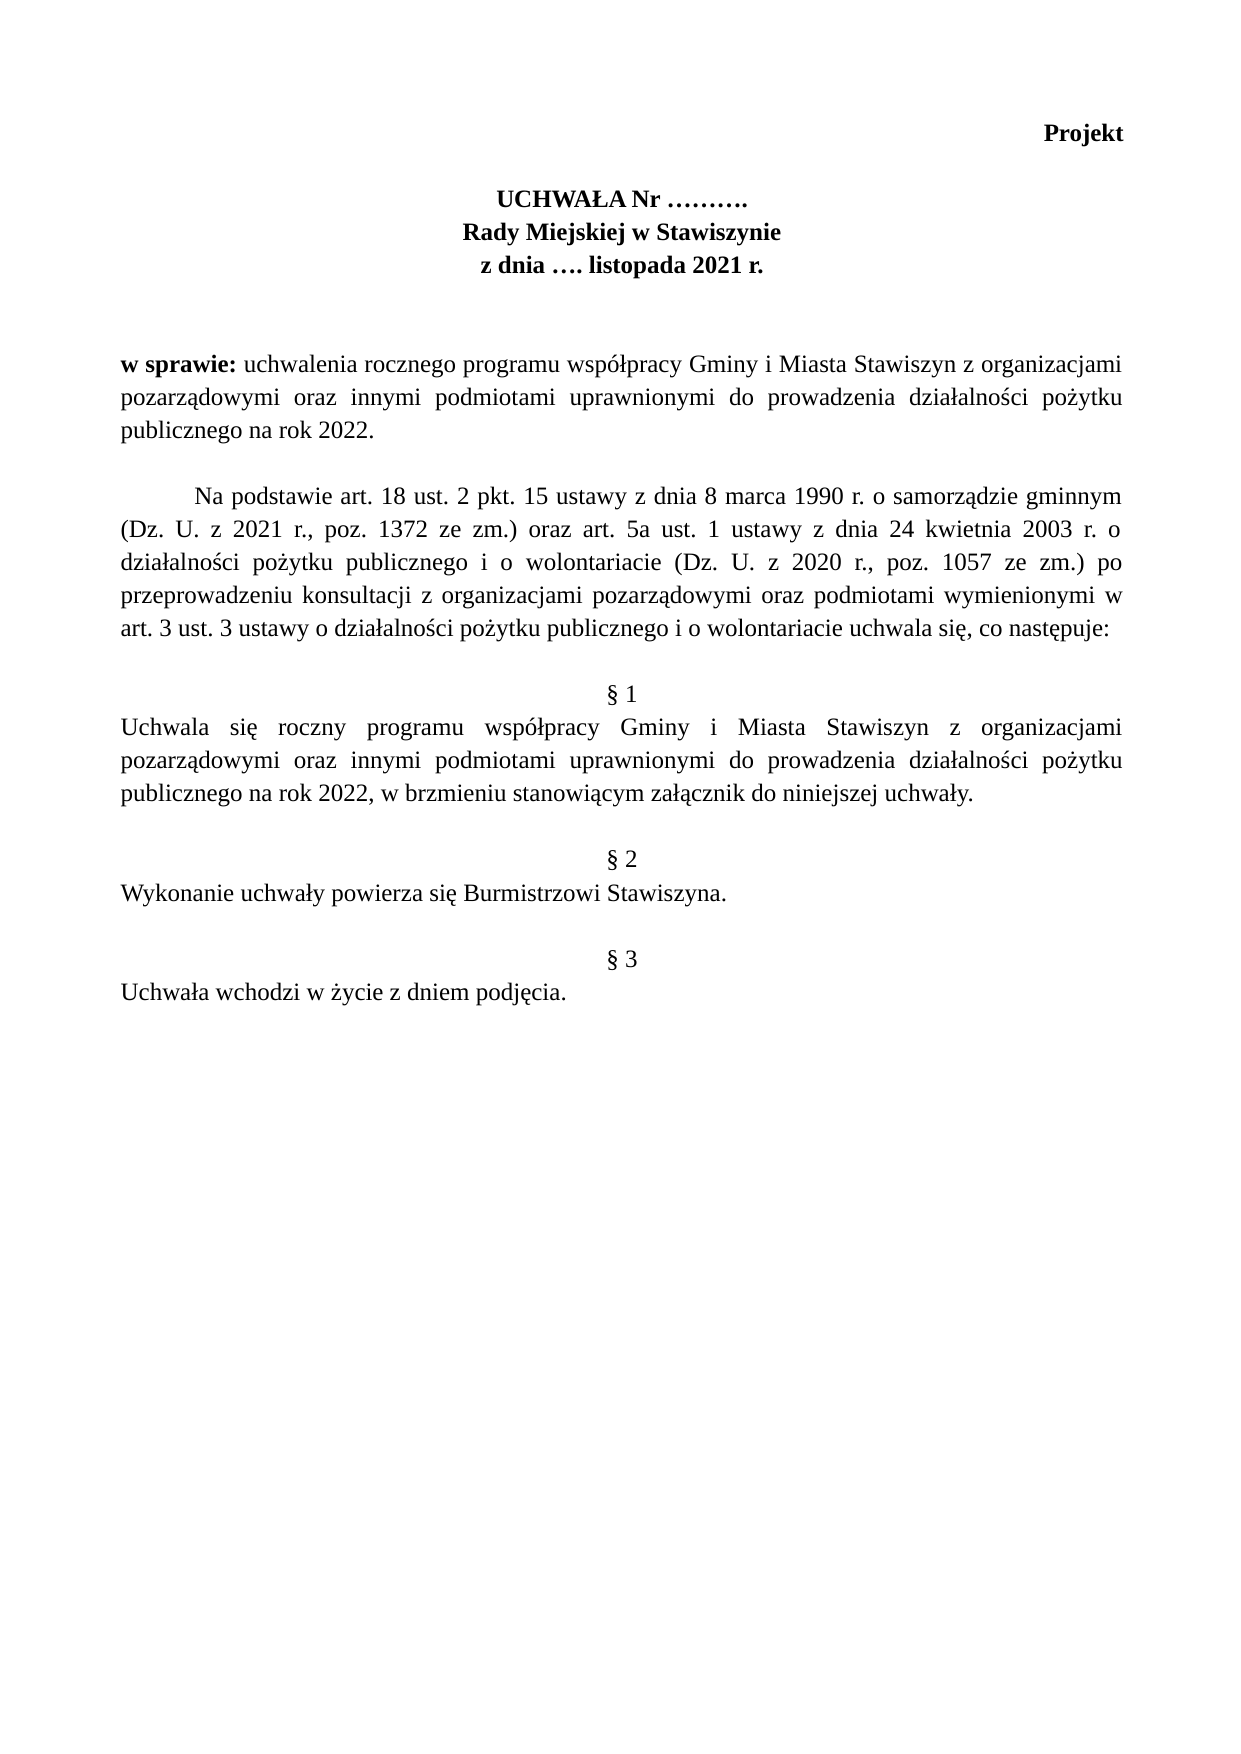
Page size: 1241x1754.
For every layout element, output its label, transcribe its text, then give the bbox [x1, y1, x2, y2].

text UCHWAŁA Nr ………. [120, 184, 1123, 213]
text w sprawie: uchwalenia rocznego programu współpracy Gminy i Miasta Stawiszyn z organizacjami pozarządowymi oraz innymi podmiotami uprawnionymi do prowadzenia działalności pożytku publicznego na rok 2022. [120, 349, 1123, 444]
text Uchwała wchodzi w życie z dniem podjęcia. [120, 977, 1123, 1005]
text § 1 [120, 679, 1123, 708]
text Rady Miejskiej w Stawiszynie [120, 217, 1123, 246]
text z dnia …. listopada 2021 r. [120, 250, 1123, 279]
text Projekt [120, 118, 1123, 147]
text Uchwala się roczny programu współpracy Gminy i Miasta Stawiszyn z organizacjami pozarządowymi oraz innymi podmiotami uprawnionymi do prowadzenia działalności pożytku publicznego na rok 2022, w brzmieniu stanowiącym załącznik do niniejszej uchwały. [120, 712, 1123, 807]
text § 3 [120, 944, 1123, 972]
text § 2 [120, 844, 1123, 873]
text Na podstawie art. 18 ust. 2 pkt. 15 ustawy z dnia 8 marca 1990 r. o samorządzie gminnym (Dz. U. z 2021 r., poz. 1372 ze zm.) oraz art. 5a ust. 1 ustawy z dnia 24 kwietnia 2003 r. o działalności pożytku publicznego i o wolontariacie (Dz. U. z 2020 r., poz. 1057 ze zm.) po przeprowadzeniu konsultacji z organizacjami pozarządowymi oraz podmiotami wymienionymi w art. 3 ust. 3 ustawy o działalności pożytku publicznego i o wolontariacie uchwala się, co następuje: [120, 481, 1123, 642]
text Wykonanie uchwały powierza się Burmistrzowi Stawiszyna. [120, 878, 1123, 906]
